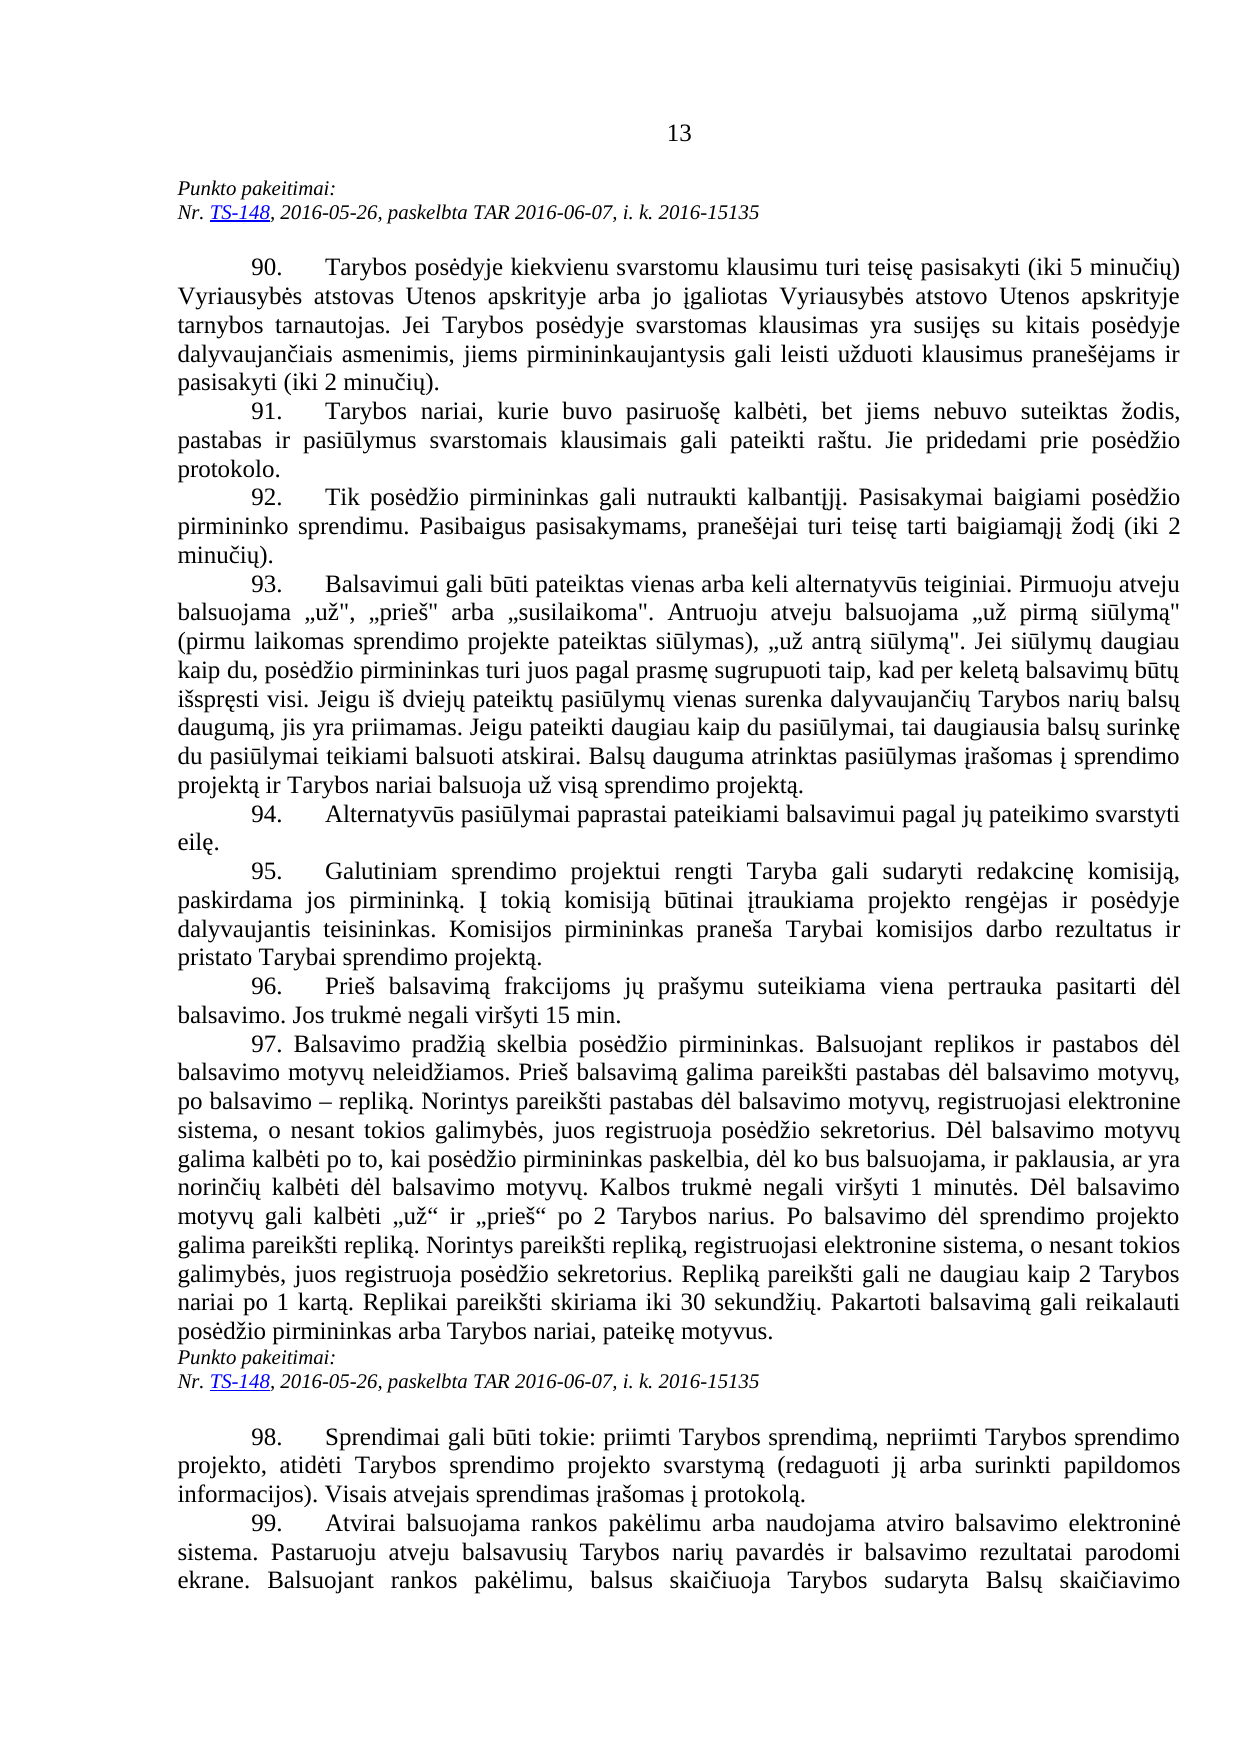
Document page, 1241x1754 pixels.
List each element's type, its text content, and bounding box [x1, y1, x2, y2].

text 94. Alternatyvūs pasiūlymai paprastai pateikiami balsavimui pagal jų pateikimo svarstyti eilę. [177, 799, 1181, 856]
text Nr. TS-148, 2016-05-26, paskelbta TAR 2016-06-07, i. k. 2016-15135 [177, 1369, 1181, 1393]
text 92. Tik posėdžio pirmininkas gali nutraukti kalbantįjį. Pasisakymai baigiami posėdžio pirmininko sprendimu. Pasibaigus pasisakymams, pranešėjai turi teisę tarti baigiamąjį žodį (iki 2 minučių). [177, 482, 1181, 569]
text 93. Balsavimui gali būti pateiktas vienas arba keli alternatyvūs teiginiai. Pirmuoju atveju balsuojama „už", „prieš" arba „susilaikoma". Antruoju atveju balsuojama „už pirmą siūlymą" (pirmu laikomas sprendimo projekte pateiktas siūlymas), „už antrą siūlymą". Jei siūlymų daugiau kaip du, posėdžio pirmininkas turi juos pagal prasmę sugrupuoti taip, kad per keletą balsavimų būtų išspręsti visi. Jeigu iš dviejų pateiktų pasiūlymų vienas surenka dalyvaujančių Tarybos narių balsų daugumą, jis yra priimamas. Jeigu pateikti daugiau kaip du pasiūlymai, tai daugiausia balsų surinkę du pasiūlymai teikiami balsuoti atskirai. Balsų dauguma atrinktas pasiūlymas įrašomas į sprendimo projektą ir Tarybos nariai balsuoja už visą sprendimo projektą. [177, 569, 1181, 799]
text Punkto pakeitimai: [177, 176, 1181, 200]
text Punkto pakeitimai: [177, 1345, 1181, 1369]
text 96. Prieš balsavimą frakcijoms jų prašymu suteikiama viena pertrauka pasitarti dėl balsavimo. Jos trukmė negali viršyti 15 min. [177, 971, 1181, 1029]
text 98. Sprendimai gali būti tokie: priimti Tarybos sprendimą, nepriimti Tarybos sprendimo projekto, atidėti Tarybos sprendimo projekto svarstymą (redaguoti jį arba surinkti papildomos informacijos). Visais atvejais sprendimas įrašomas į protokolą. [177, 1422, 1181, 1508]
text 91. Tarybos nariai, kurie buvo pasiruošę kalbėti, bet jiems nebuvo suteiktas žodis, pastabas ir pasiūlymus svarstomais klausimais gali pateikti raštu. Jie pridedami prie posėdžio protokolo. [177, 396, 1181, 482]
text 90. Tarybos posėdyje kiekvienu svarstomu klausimu turi teisę pasisakyti (iki 5 minučių) Vyriausybės atstovas Utenos apskrityje arba jo įgaliotas Vyriausybės atstovo Utenos apskrityje tarnybos tarnautojas. Jei Tarybos posėdyje svarstomas klausimas yra susijęs su kitais posėdyje dalyvaujančiais asmenimis, jiems pirmininkaujantysis gali leisti užduoti klausimus pranešėjams ir pasisakyti (iki 2 minučių). [177, 252, 1181, 396]
text 97. Balsavimo pradžią skelbia posėdžio pirmininkas. Balsuojant replikos ir pastabos dėl balsavimo motyvų neleidžiamos. Prieš balsavimą galima pareikšti pastabas dėl balsavimo motyvų, po balsavimo – repliką. Norintys pareikšti pastabas dėl balsavimo motyvų, registruojasi elektronine sistema, o nesant tokios galimybės, juos registruoja posėdžio sekretorius. Dėl balsavimo motyvų galima kalbėti po to, kai posėdžio pirmininkas paskelbia, dėl ko bus balsuojama, ir paklausia, ar yra norinčių kalbėti dėl balsavimo motyvų. Kalbos trukmė negali viršyti 1 minutės. Dėl balsavimo motyvų gali kalbėti „už“ ir „prieš“ po 2 Tarybos narius. Po balsavimo dėl sprendimo projekto galima pareikšti repliką. Norintys pareikšti repliką, registruojasi elektronine sistema, o nesant tokios galimybės, juos registruoja posėdžio sekretorius. Repliką pareikšti gali ne daugiau kaip 2 Tarybos nariai po 1 kartą. Replikai pareikšti skiriama iki 30 sekundžių. Pakartoti balsavimą gali reikalauti posėdžio pirmininkas arba Tarybos nariai, pateikę motyvus. [177, 1029, 1181, 1345]
text Nr. TS-148, 2016-05-26, paskelbta TAR 2016-06-07, i. k. 2016-15135 [177, 200, 1181, 224]
text 95. Galutiniam sprendimo projektui rengti Taryba gali sudaryti redakcinę komisiją, paskirdama jos pirmininką. Į tokią komisiją būtinai įtraukiama projekto rengėjas ir posėdyje dalyvaujantis teisininkas. Komisijos pirmininkas praneša Tarybai komisijos darbo rezultatus ir pristato Tarybai sprendimo projektą. [177, 856, 1181, 971]
text 99. Atvirai balsuojama rankos pakėlimu arba naudojama atviro balsavimo elektroninė sistema. Pastaruoju atveju balsavusių Tarybos narių pavardės ir balsavimo rezultatai parodomi ekrane. Balsuojant rankos pakėlimu, balsus skaičiuoja Tarybos sudaryta Balsų skaičiavimo [177, 1508, 1181, 1594]
